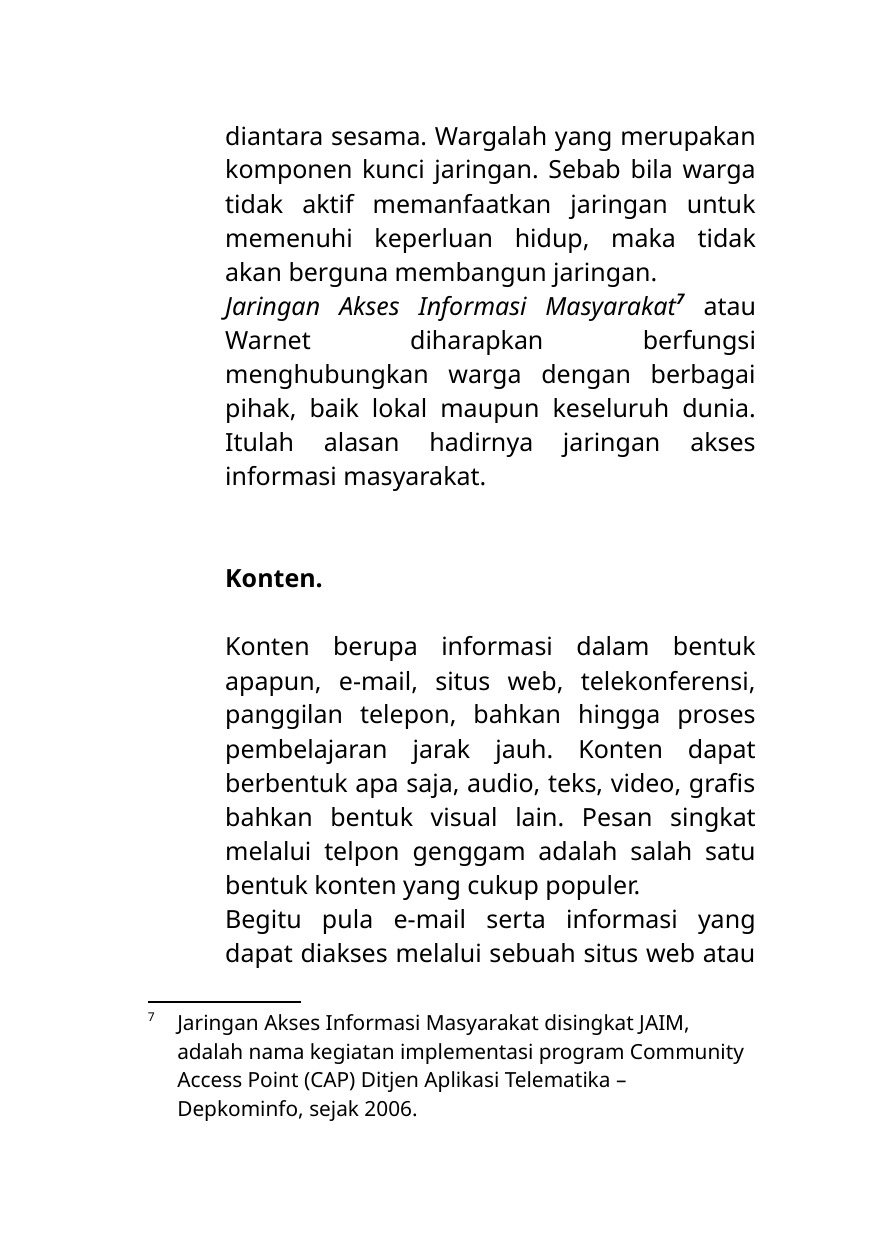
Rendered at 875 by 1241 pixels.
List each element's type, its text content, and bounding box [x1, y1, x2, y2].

text Konten. [225, 561, 756, 595]
text diantara sesama. Wargalah yang merupakan komponen kunci jaringan. Sebab bila warga tidak aktif memanfaatkan jaringan untuk memenuhi keperluan hidup, maka tidak akan berguna membangun jaringan. [225, 118, 756, 288]
text Konten berupa informasi dalam bentuk apapun, e-mail, situs web, telekonferensi, panggilan telepon, bahkan hingga proses pembelajaran jarak jauh. Konten dapat berbentuk apa saja, audio, teks, video, grafis bahkan bentuk visual lain. Pesan singkat melalui telpon genggam adalah salah satu bentuk konten yang cukup populer. [225, 629, 756, 902]
text Jaringan Akses Informasi Masyarakat disingkat JAIM, adalah nama kegiatan implementasi program Community Access Point (CAP) Ditjen Aplikasi Telematika – Depkominfo, sejak 2006. [148, 1008, 756, 1122]
text Begitu pula e-mail serta informasi yang dapat diakses melalui sebuah situs web atau [225, 902, 756, 970]
text Jaringan Akses Informasi Masyarakat atau Warnet diharapkan berfungsi menghubungkan warga dengan berbagai pihak, baik lokal maupun keseluruh dunia. Itulah alasan hadirnya jaringan akses informasi masyarakat. [225, 288, 756, 493]
